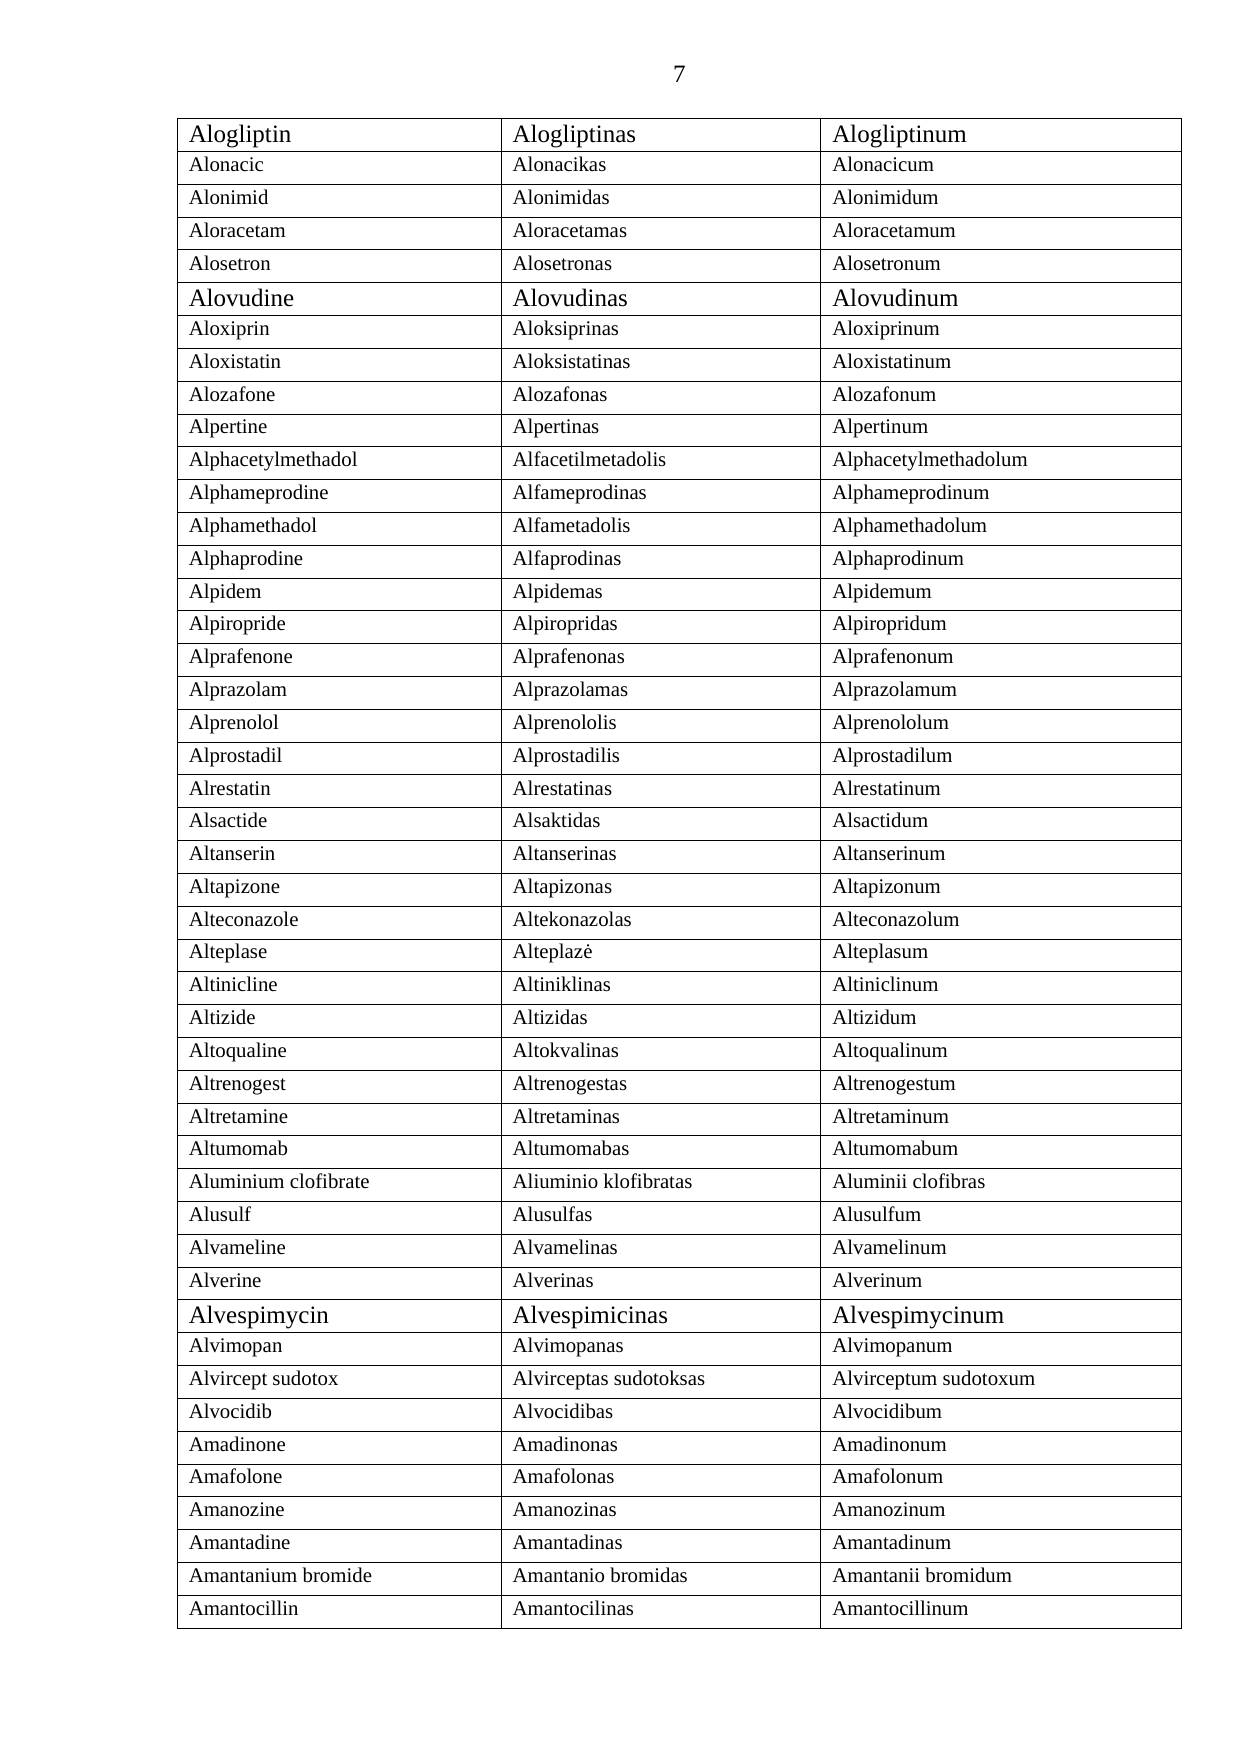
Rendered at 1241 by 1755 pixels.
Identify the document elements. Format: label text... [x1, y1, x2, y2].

table_cell Alonimid [178, 185, 501, 217]
table_cell Alprenolol [178, 710, 501, 742]
table_cell Altapizonas [502, 874, 820, 906]
table_cell Altretaminum [821, 1104, 1181, 1135]
table_cell Altrenogestum [821, 1071, 1181, 1102]
table_cell Alprazolamas [502, 677, 820, 709]
table_cell Alrestatin [178, 775, 501, 807]
table_cell Alphameprodine [178, 480, 501, 512]
table_cell Altretamine [178, 1104, 501, 1135]
table_cell Aloksistatinas [502, 349, 820, 381]
table_cell Alprazolam [178, 677, 501, 709]
table_cell Alogliptinas [502, 119, 820, 151]
table_cell Alteplasum [821, 940, 1181, 971]
table_cell Alpiropridum [821, 611, 1181, 643]
table_cell Aloxiprin [178, 316, 501, 348]
table_cell Alovudine [178, 283, 501, 315]
table_cell Alonacic [178, 152, 501, 184]
table_cell Alozafonum [821, 382, 1181, 413]
table_cell Alverinum [821, 1268, 1181, 1299]
table_cell Alprafenonum [821, 644, 1181, 676]
table_cell Alfacetilmetadolis [502, 447, 820, 479]
table_cell Alvimopanum [821, 1333, 1181, 1365]
table_cell Altretaminas [502, 1104, 820, 1135]
table_cell Altizidas [502, 1005, 820, 1037]
table_cell Alvocidibum [821, 1399, 1181, 1431]
table_cell Amantanio bromidas [502, 1563, 820, 1595]
table_cell Alvespimicinas [502, 1300, 820, 1332]
table_cell Alteconazole [178, 907, 501, 938]
table_cell Altiniklinas [502, 972, 820, 1004]
table_cell Alsactide [178, 808, 501, 840]
table_cell Alusulfum [821, 1202, 1181, 1234]
table_cell Altokvalinas [502, 1038, 820, 1070]
table_cell Amantocilinas [502, 1596, 820, 1627]
table_cell Alprenololis [502, 710, 820, 742]
table_cell Alphaprodine [178, 546, 501, 577]
table_cell Alphamethadolum [821, 513, 1181, 545]
table_cell Amantocillinum [821, 1596, 1181, 1627]
table_cell Alprazolamum [821, 677, 1181, 709]
table_cell Alprostadilum [821, 743, 1181, 774]
table_cell Alphameprodinum [821, 480, 1181, 512]
table_cell Alpertinum [821, 415, 1181, 446]
table_cell Altanserin [178, 841, 501, 873]
table_cell Altumomab [178, 1136, 501, 1168]
table_cell Alonacicum [821, 152, 1181, 184]
table_cell Alfametadolis [502, 513, 820, 545]
table_cell Alovudinas [502, 283, 820, 315]
table_cell Altrenogest [178, 1071, 501, 1102]
table_cell Alusulf [178, 1202, 501, 1234]
table_cell Alvameline [178, 1235, 501, 1267]
table_cell Alrestatinum [821, 775, 1181, 807]
table_cell Amantadinum [821, 1530, 1181, 1562]
table_cell Alverinas [502, 1268, 820, 1299]
table_cell Amafolonum [821, 1465, 1181, 1496]
table_cell Alpiropridas [502, 611, 820, 643]
table_cell Alosetron [178, 250, 501, 282]
table_cell Alonimidas [502, 185, 820, 217]
table_cell Aloxiprinum [821, 316, 1181, 348]
table_cell Alozafonas [502, 382, 820, 413]
table_cell Aluminium clofibrate [178, 1169, 501, 1201]
table_cell Amantadinas [502, 1530, 820, 1562]
table_cell Alphacetylmethadol [178, 447, 501, 479]
table_cell Alvirceptum sudotoxum [821, 1366, 1181, 1398]
table_cell Altizidum [821, 1005, 1181, 1037]
table_cell Altapizone [178, 874, 501, 906]
table_cell Alprostadil [178, 743, 501, 774]
table_cell Alsaktidas [502, 808, 820, 840]
table_cell Altiniclinum [821, 972, 1181, 1004]
table_cell Aloxistatinum [821, 349, 1181, 381]
table_cell Alonimidum [821, 185, 1181, 217]
table_cell Alosetronum [821, 250, 1181, 282]
table_cell Amantadine [178, 1530, 501, 1562]
table_cell Alphacetylmethadolum [821, 447, 1181, 479]
table_cell Alvocidibas [502, 1399, 820, 1431]
table_cell Altizide [178, 1005, 501, 1037]
table_cell Alvespimycinum [821, 1300, 1181, 1332]
table_cell Alphamethadol [178, 513, 501, 545]
table_cell Amanozinas [502, 1497, 820, 1529]
table_cell Aloxistatin [178, 349, 501, 381]
table_cell Alonacikas [502, 152, 820, 184]
table_cell Amanozinum [821, 1497, 1181, 1529]
table_cell Amafolonas [502, 1465, 820, 1496]
table_cell Alozafone [178, 382, 501, 413]
table_cell Alteconazolum [821, 907, 1181, 938]
table_cell Alvimopan [178, 1333, 501, 1365]
table_cell Alvamelinas [502, 1235, 820, 1267]
table_cell Alprostadilis [502, 743, 820, 774]
table_cell Amantanii bromidum [821, 1563, 1181, 1595]
table_cell Alusulfas [502, 1202, 820, 1234]
table_cell Alpidem [178, 579, 501, 610]
table_cell Alverine [178, 1268, 501, 1299]
table_cell Aloksiprinas [502, 316, 820, 348]
table_cell Amantanium bromide [178, 1563, 501, 1595]
table_cell Amafolone [178, 1465, 501, 1496]
table_cell Altumomabas [502, 1136, 820, 1168]
table_cell Alvespimycin [178, 1300, 501, 1332]
table_cell Alsactidum [821, 808, 1181, 840]
table_cell Amadinone [178, 1432, 501, 1463]
table_cell Alvircept sudotox [178, 1366, 501, 1398]
table_cell Alteplazė [502, 940, 820, 971]
table_cell Altinicline [178, 972, 501, 1004]
table_cell Alpertine [178, 415, 501, 446]
table_cell Altapizonum [821, 874, 1181, 906]
table_cell Altoqualine [178, 1038, 501, 1070]
table_cell Altanserinum [821, 841, 1181, 873]
table_cell Altekonazolas [502, 907, 820, 938]
table_cell Altanserinas [502, 841, 820, 873]
table_cell Alfameprodinas [502, 480, 820, 512]
table_cell Alpertinas [502, 415, 820, 446]
table_cell Alovudinum [821, 283, 1181, 315]
table_cell Aliuminio klofibratas [502, 1169, 820, 1201]
table_cell Altumomabum [821, 1136, 1181, 1168]
table_cell Alteplase [178, 940, 501, 971]
table_cell Alprafenone [178, 644, 501, 676]
table_cell Alrestatinas [502, 775, 820, 807]
table_cell Alvimopanas [502, 1333, 820, 1365]
table_cell Altoqualinum [821, 1038, 1181, 1070]
table_cell Alfaprodinas [502, 546, 820, 577]
table_cell Alpidemas [502, 579, 820, 610]
table_cell Alpidemum [821, 579, 1181, 610]
table_cell Alprenololum [821, 710, 1181, 742]
table_cell Amadinonas [502, 1432, 820, 1463]
table_cell Altrenogestas [502, 1071, 820, 1102]
table_cell Alpiropride [178, 611, 501, 643]
table_cell Alphaprodinum [821, 546, 1181, 577]
table_cell Alvocidib [178, 1399, 501, 1431]
table_cell Alogliptinum [821, 119, 1181, 151]
table_cell Aluminii clofibras [821, 1169, 1181, 1201]
table_cell Amantocillin [178, 1596, 501, 1627]
table_cell Amadinonum [821, 1432, 1181, 1463]
table_cell Aloracetam [178, 218, 501, 249]
table_cell Aloracetamas [502, 218, 820, 249]
table_cell Alvirceptas sudotoksas [502, 1366, 820, 1398]
table_cell Alprafenonas [502, 644, 820, 676]
table_cell Alvamelinum [821, 1235, 1181, 1267]
table_cell Amanozine [178, 1497, 501, 1529]
table_cell Alosetronas [502, 250, 820, 282]
table_cell Aloracetamum [821, 218, 1181, 249]
table_cell Alogliptin [178, 119, 501, 151]
